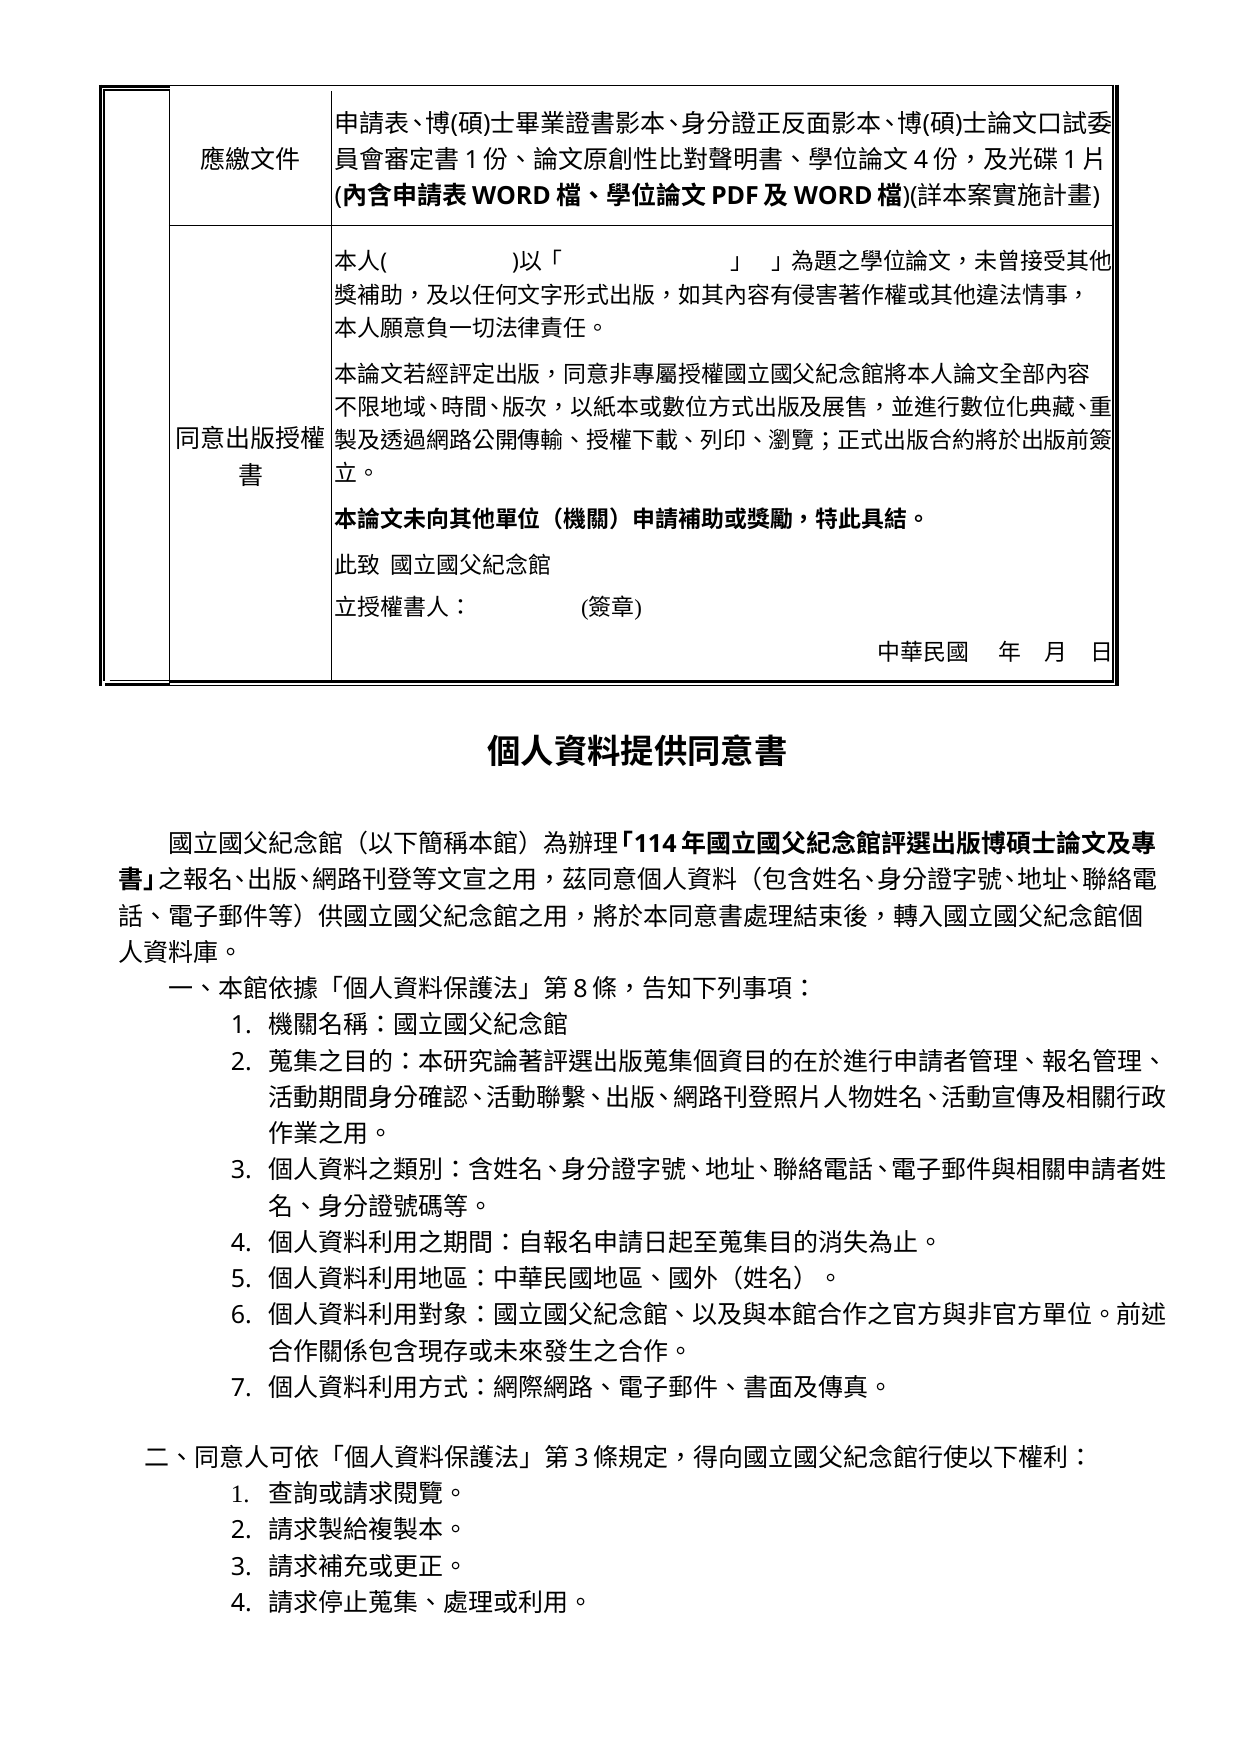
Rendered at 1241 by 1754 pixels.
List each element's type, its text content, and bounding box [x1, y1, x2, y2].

table_cell 同意出版授權書 [170, 226, 331, 680]
text 一、本館依據「個人資料保護法」第8條，告知下列事項： [118, 968, 1156, 1005]
text 國立國父紀念館（以下簡稱本館）為辦理「114年國立國父紀念館評選出版博碩士論文及專書」之報名、出版、網路刊登等文宣之用，茲同意個人資料（包含姓名、身分證字號、地址、聯絡電話、電子郵件等）供國立國父紀念館之用，將於本同意書處理結束後，轉入國立國父紀念館個人資料庫。 [118, 823, 1156, 968]
list 個人資料利用方式：網際網路、電子郵件、書面及傳真。 [231, 1367, 1166, 1403]
list 個人資料之類別：含姓名、身分證字號、地址、聯絡電話、電子郵件與相關申請者姓名、身分證號碼等。 [231, 1150, 1166, 1222]
list 請求補充或更正。 [231, 1546, 1166, 1582]
list 個人資料利用對象：國立國父紀念館、以及與本館合作之官方與非官方單位。前述合作關係包含現存或未來發生之合作。 [231, 1295, 1166, 1367]
list 個人資料利用之期間：自報名申請日起至蒐集目的消失為止。 [231, 1222, 1166, 1258]
list 查詢或請求閱覽。 [231, 1474, 1166, 1510]
list 機關名稱：國立國父紀念館 [231, 1005, 1166, 1041]
text 個人資料提供同意書 [118, 724, 1156, 773]
list 個人資料利用地區：中華民國地區、國外（姓名）。 [231, 1258, 1166, 1295]
list 二、同意人可依「個人資料保護法」第3條規定，得向國立國父紀念館行使以下權利： [118, 1437, 1166, 1474]
table_cell 應繳文件 [169, 86, 331, 224]
table_cell 本人( )以「 」 」為題之學位論文，未曾接受其他獎補助，及以任何文字形式出版，如其內容有侵害著作權或其他違法情事，本人願意負一切法律責任。 本論文若經評定出版，同意非專屬授權國立國父紀念館將本人論文全部內容不限地域、時間、版次，以紙本或數位方式出版及展售，並進行數位化典藏、重製及透過網路公開傳輸、授權下載、列印、瀏覽；正式出版合約將於出版前簽立。 本論文未向其他單位（機關）申請補助或獎勵，特此具結。 此致 國立國父紀念館 立授權書人： (簽章) 中華民國 年 月 日 [332, 226, 1112, 680]
list 請求停止蒐集、處理或利用。 [231, 1582, 1166, 1619]
table_cell 申請表、博(碩)士畢業證書影本、身分證正反面影本、博(碩)士論文口試委員會審定書1份、論文原創性比對聲明書、學位論文4份，及光碟1片(內含申請表WORD檔、學位論文PDF及WORD檔)(詳本案實施計畫) [331, 86, 1112, 224]
list 請求製給複製本。 [231, 1510, 1166, 1546]
list 蒐集之目的：本研究論著評選出版蒐集個資目的在於進行申請者管理、報名管理、活動期間身分確認、活動聯繫、出版、網路刊登照片人物姓名、活動宣傳及相關行政作業之用。 [231, 1041, 1166, 1150]
